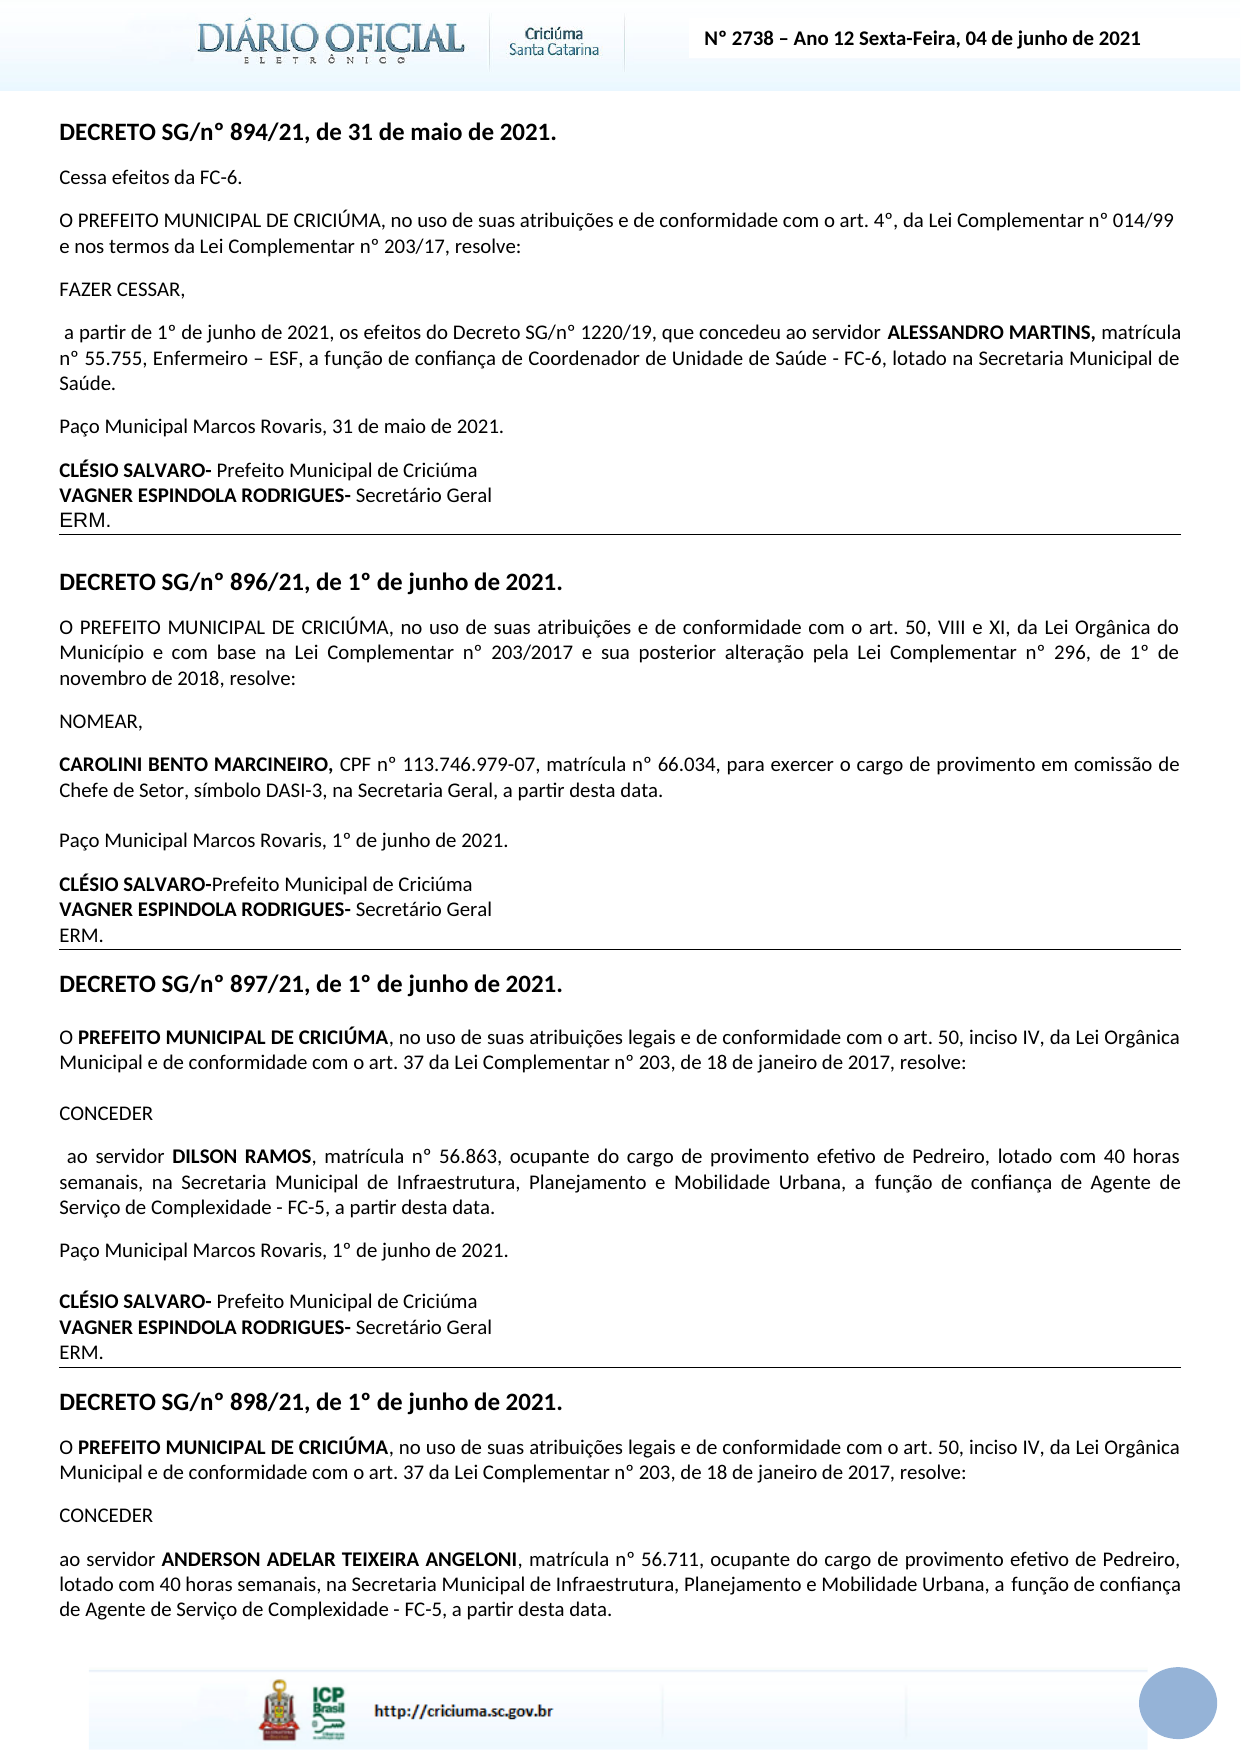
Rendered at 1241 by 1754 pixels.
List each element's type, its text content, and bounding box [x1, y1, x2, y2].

text CLÉSIO SALVARO- Prefeito Municipal de Criciúma [59, 457, 1181, 482]
text O PREFEITO MUNICIPAL DE CRICIÚMA, no uso de suas atribuições legais e de conformidade com o art. 50, inciso IV, da Lei Orgânica Municipal e de conformidade com o art. 37 da Lei Complementar nº 203, de 18 de janeiro de 2017, resolve: [59, 1024, 1181, 1075]
text DECRETO SG/nº 896/21, de 1º de junho de 2021. [59, 566, 1181, 596]
text Cessa efeitos da FC-6. [59, 164, 1181, 190]
text ERM. [59, 1339, 1181, 1367]
text VAGNER ESPINDOLA RODRIGUES- Secretário Geral [59, 1314, 1181, 1339]
text O PREFEITO MUNICIPAL DE CRICIÚMA, no uso de suas atribuições e de conformidade com o art. 50, VIII e XI, da Lei Orgânica do Município e com base na Lei Complementar nº 203/2017 e sua posterior alteração pela Lei Complementar nº 296, de 1º de novembro de 2018, resolve: [59, 614, 1181, 690]
text DECRETO SG/nº 897/21, de 1º de junho de 2021. [59, 968, 1181, 999]
text Paço Municipal Marcos Rovaris, 1º de junho de 2021. [59, 828, 1181, 853]
text CAROLINI BENTO MARCINEIRO, CPF nº 113.746.979-07, matrícula nº 66.034, para exercer o cargo de provimento em comissão de Chefe de Setor, símbolo DASI-3, na Secretaria Geral, a partir desta data. [59, 751, 1181, 802]
text O PREFEITO MUNICIPAL DE CRICIÚMA, no uso de suas atribuições e de conformidade com o art. 4º, da Lei Complementar nº 014/99 e nos termos da Lei Complementar nº 203/17, resolve: [59, 208, 1181, 258]
text DECRETO SG/nº 898/21, de 1º de junho de 2021. [59, 1386, 1181, 1416]
text ao servidor DILSON RAMOS, matrícula nº 56.863, ocupante do cargo de provimento efetivo de Pedreiro, lotado com 40 horas semanais, na Secretaria Municipal de Infraestrutura, Planejamento e Mobilidade Urbana, a função de confiança de Agente de Serviço de Complexidade - FC-5, a partir desta data. [59, 1143, 1181, 1220]
text Paço Municipal Marcos Rovaris, 1º de junho de 2021. [59, 1238, 1181, 1263]
text ERM. [59, 508, 1181, 534]
text Paço Municipal Marcos Rovaris, 31 de maio de 2021. [59, 413, 1181, 439]
text ao servidor ANDERSON ADELAR TEIXEIRA ANGELONI, matrícula nº 56.711, ocupante do cargo de provimento efetivo de Pedreiro, lotado com 40 horas semanais, na Secretaria Municipal de Infraestrutura, Planejamento e Mobilidade Urbana, a função de confiança de Agente de Serviço de Complexidade - FC-5, a partir desta data. [59, 1546, 1181, 1622]
text ERM. [59, 922, 1181, 949]
text CONCEDER [59, 1100, 1181, 1126]
text DECRETO SG/nº 894/21, de 31 de maio de 2021. [59, 116, 1181, 147]
text VAGNER ESPINDOLA RODRIGUES- Secretário Geral [59, 896, 1181, 922]
text CONCEDER [59, 1503, 1181, 1528]
text CLÉSIO SALVARO-Prefeito Municipal de Criciúma [59, 871, 1181, 896]
text a partir de 1º de junho de 2021, os efeitos do Decreto SG/nº 1220/19, que concedeu ao servidor ALESSANDRO MARTINS, matrícula nº 55.755, Enfermeiro – ESF, a função de confiança de Coordenador de Unidade de Saúde - FC-6, lotado na Secretaria Municipal de Saúde. [59, 319, 1181, 396]
text NOMEAR, [59, 708, 1181, 734]
text O PREFEITO MUNICIPAL DE CRICIÚMA, no uso de suas atribuições legais e de conformidade com o art. 50, inciso IV, da Lei Orgânica Municipal e de conformidade com o art. 37 da Lei Complementar nº 203, de 18 de janeiro de 2017, resolve: [59, 1434, 1181, 1485]
text VAGNER ESPINDOLA RODRIGUES- Secretário Geral [59, 482, 1181, 508]
text FAZER CESSAR, [59, 276, 1181, 302]
text CLÉSIO SALVARO- Prefeito Municipal de Criciúma [59, 1288, 1181, 1314]
